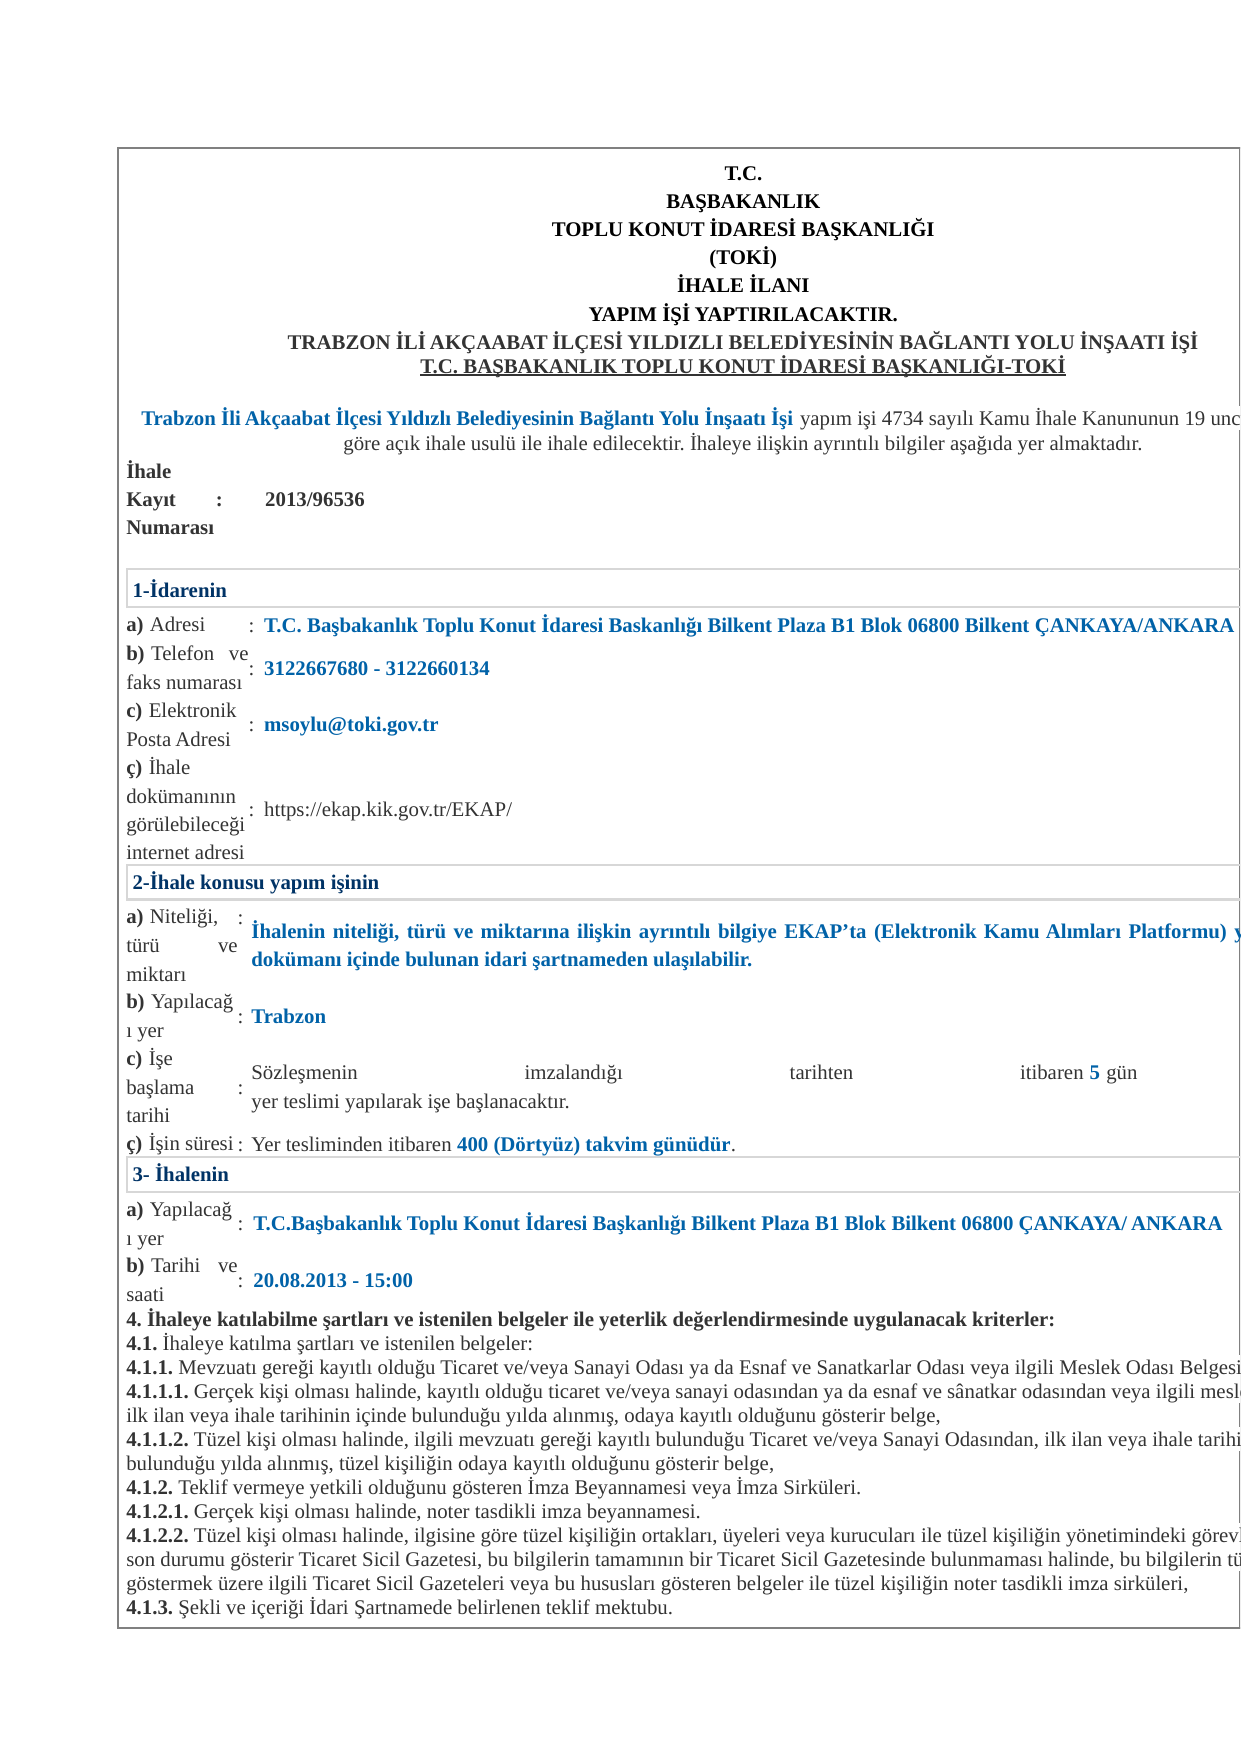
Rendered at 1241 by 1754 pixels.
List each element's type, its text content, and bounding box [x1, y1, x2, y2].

table_cell c) Elektronik Posta Adresi [126, 694, 248, 751]
table_cell : [248, 637, 264, 694]
table_cell : [248, 751, 264, 864]
table_header : [238, 1193, 253, 1249]
table_cell msoylu@toki.gov.tr [264, 694, 1239, 751]
table_header a) Niteliği, türü ve miktarı [126, 901, 237, 986]
table_header İhalenin niteliği, türü ve miktarına ilişkin ayrıntılı bilgiye EKAP’ta (Elektronik Kamu Alımları Platformu) yer alan ihale dokümanı içinde bulunan idari şartnameden ulaşılabilir. [251, 901, 1239, 986]
table_header : [216, 455, 265, 539]
table_cell Sözleşmenin imzalandığı tarihten itibaren 5 gün içinde yer teslimi yapılarak işe başlanacaktır. [251, 1043, 1239, 1127]
table_cell ç) İhale dokümanının görülebileceği internet adresi [126, 751, 248, 864]
table_cell ç) İşin süresi [126, 1128, 237, 1156]
table_cell : [248, 608, 264, 637]
table_cell : [238, 1250, 253, 1306]
table_header İhale Kayıt Numarası [126, 455, 216, 539]
table_cell c) İşe başlama tarihi [126, 1043, 237, 1127]
table_cell b) Tarihi ve saati [126, 1250, 237, 1306]
table_cell : [238, 1128, 251, 1156]
table_cell https://ekap.kik.gov.tr/EKAP/ [264, 751, 1239, 864]
table_header : [238, 901, 251, 986]
table_cell 3122667680 - 3122660134 [264, 637, 1239, 694]
table_cell : [238, 1043, 251, 1127]
table_cell 20.08.2013 - 15:00 [253, 1250, 1239, 1306]
table_cell T.C. Başbakanlık Toplu Konut İdaresi Baskanlığı Bilkent Plaza B1 Blok 06800 Bilkent ÇANKAYA/ANKARA [264, 608, 1239, 637]
table_cell b) Telefon ve faks numarası [126, 637, 248, 694]
table_cell : [238, 986, 251, 1042]
table_cell Yer tesliminden itibaren 400 (Dörtyüz) takvim günüdür. [251, 1128, 1239, 1156]
table_cell : [248, 694, 264, 751]
table_header a) Yapılacağı yer [126, 1193, 237, 1249]
table_header T.C. BAŞBAKANLIK TOPLU KONUT İDARESİ BAŞKANLIĞI (TOKİ) İHALE İLANI YAPIM İŞİ YAPTIRILACAKTIR. TRABZON İLİ AKÇAABAT İLÇESİ YILDIZLI BELEDİYESİNİN BAĞLANTI YOLU İNŞAATI İŞİ T.C. BAŞBAKANLIK TOPLU KONUT İDARESİ BAŞKANLIĞI-TOKİ Trabzon İli Akçaabat İlçesi Yıldızlı Belediyesinin Bağlantı Yolu İnşaatı İşi yapım işi 4734 sayılı Kamu İhale Kanununun 19 uncu maddesine göre açık ihale usulü ile ihale edilecektir. İhaleye ilişkin ayrıntılı bilgiler aşağıda yer almaktadır. 2-İhale konusu yapım işinin 3- İhalenin 4. İhaleye katılabilme şartları ve istenilen belgeler ile yeterlik değerlendirmesinde uygulanacak kriterler: 4.1. İhaleye katılma şartları ve istenilen belgeler: 4.1.1. Mevzuatı gereği kayıtlı olduğu Ticaret ve/veya Sanayi Odası ya da Esnaf ve Sanatkarlar Odası veya ilgili Meslek Odası Belgesi. 4.1.1.1. Gerçek kişi olması halinde, kayıtlı olduğu ticaret ve/veya sanayi odasından ya da esnaf ve sânatkar odasından veya ilgili meslek odasından, ilk ilan veya ihale tarihinin içinde bulunduğu yılda alınmış, odaya kayıtlı olduğunu gösterir belge, 4.1.1.2. Tüzel kişi olması halinde, ilgili mevzuatı gereği kayıtlı bulunduğu Ticaret ve/veya Sanayi Odasından, ilk ilan veya ihale tarihinin içinde bulunduğu yılda alınmış, tüzel kişiliğin odaya kayıtlı olduğunu gösterir belge, 4.1.2. Teklif vermeye yetkili olduğunu gösteren İmza Beyannamesi veya İmza Sirküleri. 4.1.2.1. Gerçek kişi olması halinde, noter tasdikli imza beyannamesi. 4.1.2.2. Tüzel kişi olması halinde, ilgisine göre tüzel kişiliğin ortakları, üyeleri veya kurucuları ile tüzel kişiliğin yönetimindeki görevlileri belirten son durumu gösterir Ticaret Sicil Gazetesi, bu bilgilerin tamamının bir Ticaret Sicil Gazetesinde bulunmaması halinde, bu bilgilerin tümünü göstermek üzere ilgili Ticaret Sicil Gazeteleri veya bu hususları gösteren belgeler ile tüzel kişiliğin noter tasdikli imza sirküleri, 4.1.3. Şekli ve içeriği İdari Şartnamede belirlenen teklif mektubu. 4.1.4. Şekli ve içeriği İdari Şartnamede belirlenen geçici teminat. 4.1.5İhale konusu işte idarenin onayı ile alt yüklenici çalıştırılabilir. Ancak işin tamamı alt yüklenicilere yaptırılamaz. 4.1.6 Tüzel kişi tarafından iş deneyimi göstermek üzere sunulan belgenin, tüzel kişiliğin yarısından fazla hissesine sahip ortağına ait olması halinde, ticaret ve sanayi odası/ticaret odası bünyesinde bulunan ticaret sicil memurlukları veya yeminli mali müşavir ya da serbest muhasebeci mali müşavir tarafından ilk ilan tarihinden sonra düzenlenen ve düzenlendiği tarihten geriye doğru son bir yıldır kesintisiz olarak bu şartın korunduğunu gösteren belge. 5.Ekonomik açıdan en avantajlı teklif sadece fiyat esasına göre belirlenecektir. 6. İhaleye sadece yerli istekliler katılabilecektir. 7. İhale dokümanının görülmesi ve satın alınması: 7.1. İhale dokümanı, idarenin adresinde görülebilir ve 250 TRY (Türk Lirası) karşılığı T.C.Başbakanlık Toplu Konut İdaresi Başkanlığı adresinden satın alınabilir. 7.2. İhaleye teklif verecek olanların ihale dokümanını satın almaları zorunludur. 8. Teklifler, ihale tarih ve saatine kadar T.C. Başbakanlık Toplu Konut İdaresi Başkanlığı Bilkent Plaza B1 Blok Bilkent 06800 ÇANKAYA/ ANKARA adresine elden teslim edilebileceği gibi, aynı adrese iadeli taahhütlü posta vasıtasıyla da gönderilebilir. 9. İstekliler tekliflerini, anahtar teslimi götürü bedel üzerinden verecektir. İhale sonucu, üzerine ihale yapılan istekliyle anahtar teslimi götürü bedel sözleşme imzalanacaktır. Bu ihalede, işin tamamı için teklif verilecektir. 10. İstekliler teklif ettikleri bedelin %3’ünden az olmamak üzere kendi belirleyecekleri tutarda geçici teminat vereceklerdir. 11. Verilen tekliflerin geçerlilik süresi, ihale tarihinden itibaren 120 (yüzyirmi) takvim günüdür. 12. Konsorsiyum olarak ihaleye teklif verilemez. 13. Diğer hususlar: İhalede Uygulanacak Sınır Değer Katsayısı (N) : 1,20 [119, 149, 1239, 1627]
table_header 1-İdarenin [128, 570, 1239, 606]
table_cell b) Yapılacağı yer [126, 986, 237, 1042]
table_cell Trabzon [251, 986, 1239, 1042]
table_header 2013/96536 [265, 455, 1239, 539]
table_cell a) Adresi [126, 608, 248, 637]
table_header T.C.Başbakanlık Toplu Konut İdaresi Başkanlığı Bilkent Plaza B1 Blok Bilkent 06800 ÇANKAYA/ ANKARA [253, 1193, 1239, 1249]
